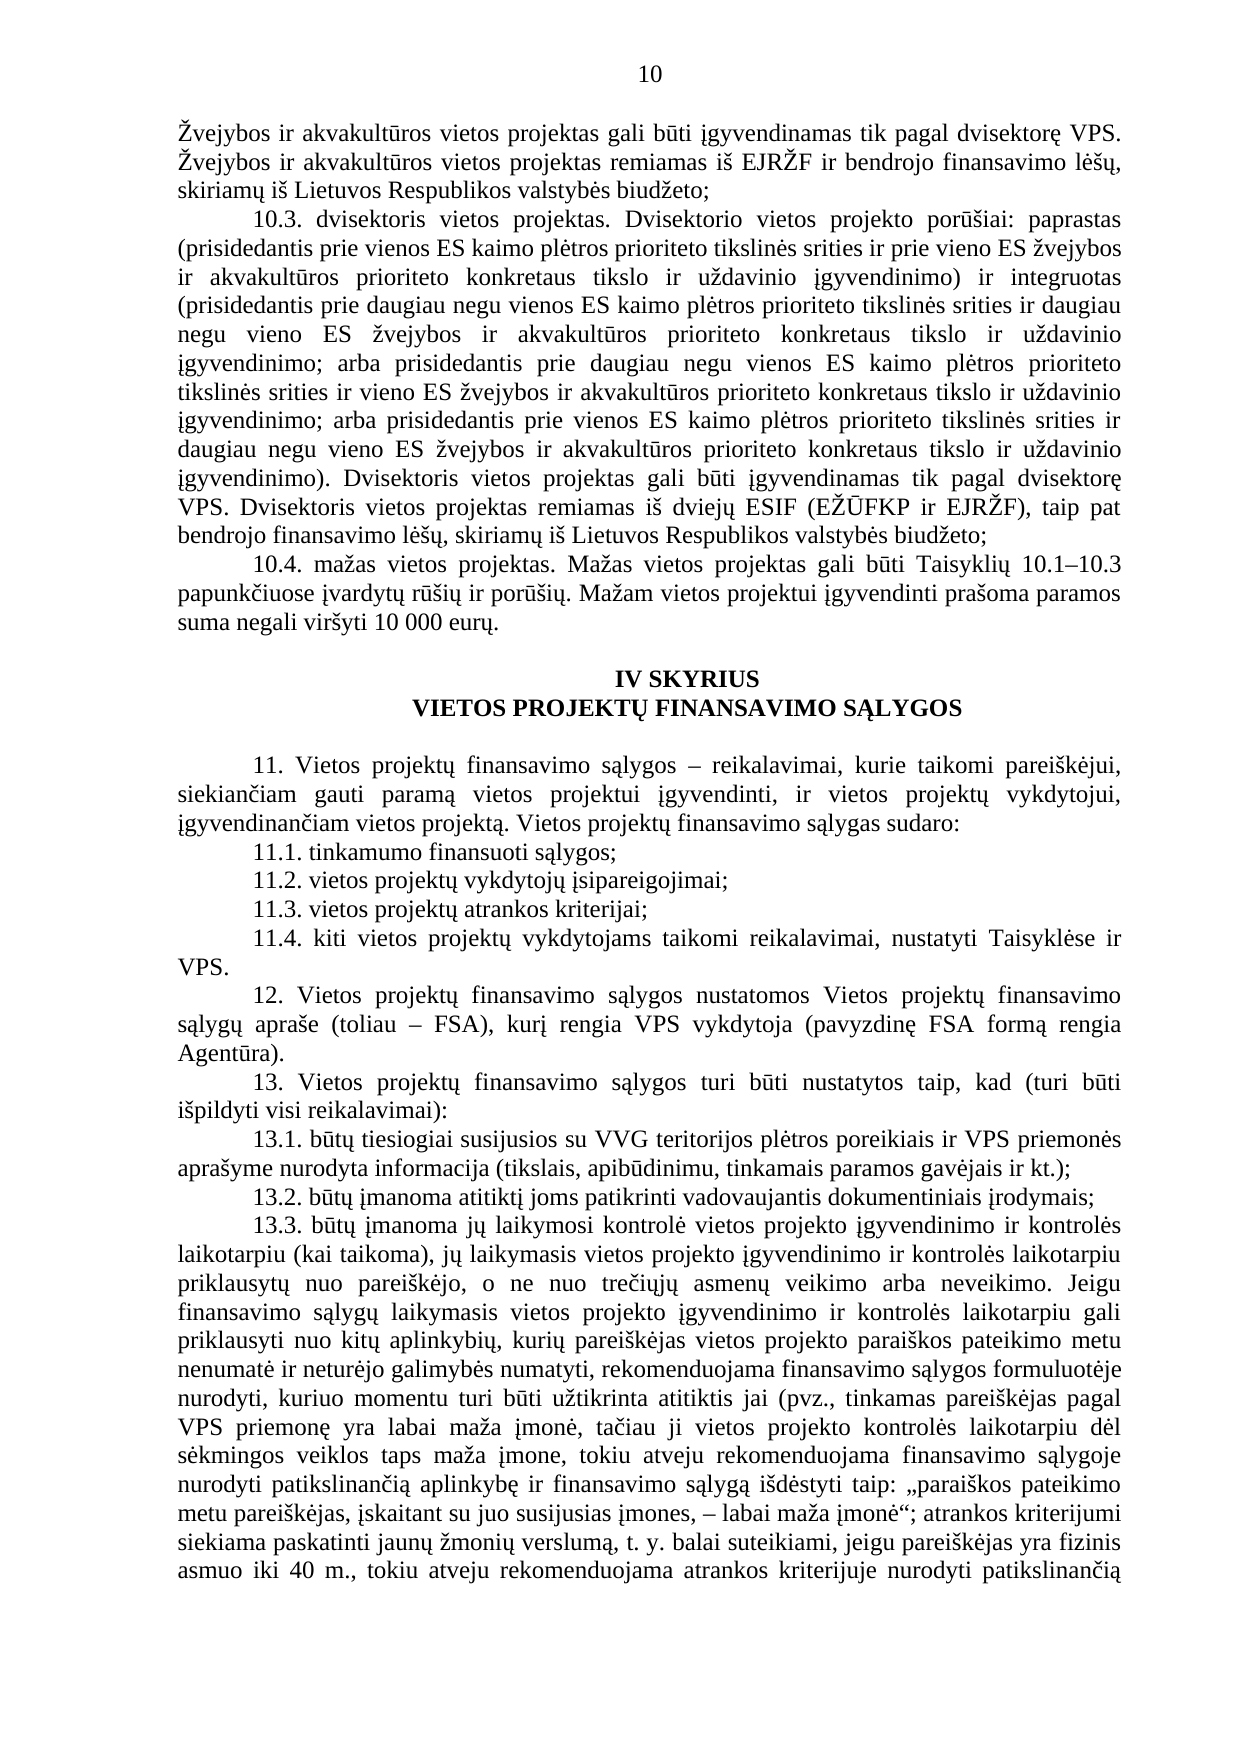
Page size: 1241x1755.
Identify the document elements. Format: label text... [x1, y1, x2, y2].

text 13. Vietos projektų finansavimo sąlygos turi būti nustatytos taip, kad (turi būti išpildyti visi reikalavimai): [177, 1067, 1122, 1124]
text 10.4. mažas vietos projektas. Mažas vietos projektas gali būti Taisyklių 10.1–10.3 papunkčiuose įvardytų rūšių ir porūšių. Mažam vietos projektui įgyvendinti prašoma paramos suma negali viršyti 10 000 eurų. [177, 549, 1122, 636]
text 10.3. dvisektoris vietos projektas. Dvisektorio vietos projekto porūšiai: paprastas (prisidedantis prie vienos ES kaimo plėtros prioriteto tikslinės srities ir prie vieno ES žvejybos ir akvakultūros prioriteto konkretaus tikslo ir uždavinio įgyvendinimo) ir integruotas (prisidedantis prie daugiau negu vienos ES kaimo plėtros prioriteto tikslinės srities ir daugiau negu vieno ES žvejybos ir akvakultūros prioriteto konkretaus tikslo ir uždavinio įgyvendinimo; arba prisidedantis prie daugiau negu vienos ES kaimo plėtros prioriteto tikslinės srities ir vieno ES žvejybos ir akvakultūros prioriteto konkretaus tikslo ir uždavinio įgyvendinimo; arba prisidedantis prie vienos ES kaimo plėtros prioriteto tikslinės srities ir daugiau negu vieno ES žvejybos ir akvakultūros prioriteto konkretaus tikslo ir uždavinio įgyvendinimo). Dvisektoris vietos projektas gali būti įgyvendinamas tik pagal dvisektorę VPS. Dvisektoris vietos projektas remiamas iš dviejų ESIF (EŽŪFKP ir EJRŽF), taip pat bendrojo finansavimo lėšų, skiriamų iš Lietuvos Respublikos valstybės biudžeto; [177, 204, 1122, 549]
text 11.1. tinkamumo finansuoti sąlygos; [177, 837, 1122, 866]
text 11.4. kiti vietos projektų vykdytojams taikomi reikalavimai, nustatyti Taisyklėse ir VPS. [177, 923, 1122, 981]
text 13.2. būtų įmanoma atitiktį joms patikrinti vadovaujantis dokumentiniais įrodymais; [177, 1182, 1122, 1211]
text Žvejybos ir akvakultūros vietos projektas gali būti įgyvendinamas tik pagal dvisektorę VPS. Žvejybos ir akvakultūros vietos projektas remiamas iš EJRŽF ir bendrojo finansavimo lėšų, skiriamų iš Lietuvos Respublikos valstybės biudžeto; [177, 118, 1122, 204]
text VIETOS PROJEKTŲ FINANSAVIMO SĄLYGOS [177, 693, 1122, 722]
text 11.2. vietos projektų vykdytojų įsipareigojimai; [177, 866, 1122, 894]
text 11. Vietos projektų finansavimo sąlygos – reikalavimai, kurie taikomi pareiškėjui, siekiančiam gauti paramą vietos projektui įgyvendinti, ir vietos projektų vykdytojui, įgyvendinančiam vietos projektą. Vietos projektų finansavimo sąlygas sudaro: [177, 751, 1122, 837]
text 11.3. vietos projektų atrankos kriterijai; [177, 894, 1122, 923]
text 12. Vietos projektų finansavimo sąlygos nustatomos Vietos projektų finansavimo sąlygų apraše (toliau – FSA), kurį rengia VPS vykdytoja (pavyzdinę FSA formą rengia Agentūra). [177, 981, 1122, 1067]
text 13.1. būtų tiesiogiai susijusios su VVG teritorijos plėtros poreikiais ir VPS priemonės aprašyme nurodyta informacija (tikslais, apibūdinimu, tinkamais paramos gavėjais ir kt.); [177, 1124, 1122, 1182]
text IV SKYRIUS [177, 664, 1122, 693]
text 13.3. būtų įmanoma jų laikymosi kontrolė vietos projekto įgyvendinimo ir kontrolės laikotarpiu (kai taikoma), jų laikymasis vietos projekto įgyvendinimo ir kontrolės laikotarpiu priklausytų nuo pareiškėjo, o ne nuo trečiųjų asmenų veikimo arba neveikimo. Jeigu finansavimo sąlygų laikymasis vietos projekto įgyvendinimo ir kontrolės laikotarpiu gali priklausyti nuo kitų aplinkybių, kurių pareiškėjas vietos projekto paraiškos pateikimo metu nenumatė ir neturėjo galimybės numatyti, rekomenduojama finansavimo sąlygos formuluotėje nurodyti, kuriuo momentu turi būti užtikrinta atitiktis jai (pvz., tinkamas pareiškėjas pagal VPS priemonę yra labai maža įmonė, tačiau ji vietos projekto kontrolės laikotarpiu dėl sėkmingos veiklos taps maža įmone, tokiu atveju rekomenduojama finansavimo sąlygoje nurodyti patikslinančią aplinkybę ir finansavimo sąlygą išdėstyti taip: „paraiškos pateikimo metu pareiškėjas, įskaitant su juo susijusias įmones, – labai maža įmonė“; atrankos kriterijumi siekiama paskatinti jaunų žmonių verslumą, t. y. balai suteikiami, jeigu pareiškėjas yra fizinis asmuo iki 40 m., tokiu atveju rekomenduojama atrankos kriterijuje nurodyti patikslinančią [177, 1211, 1122, 1584]
